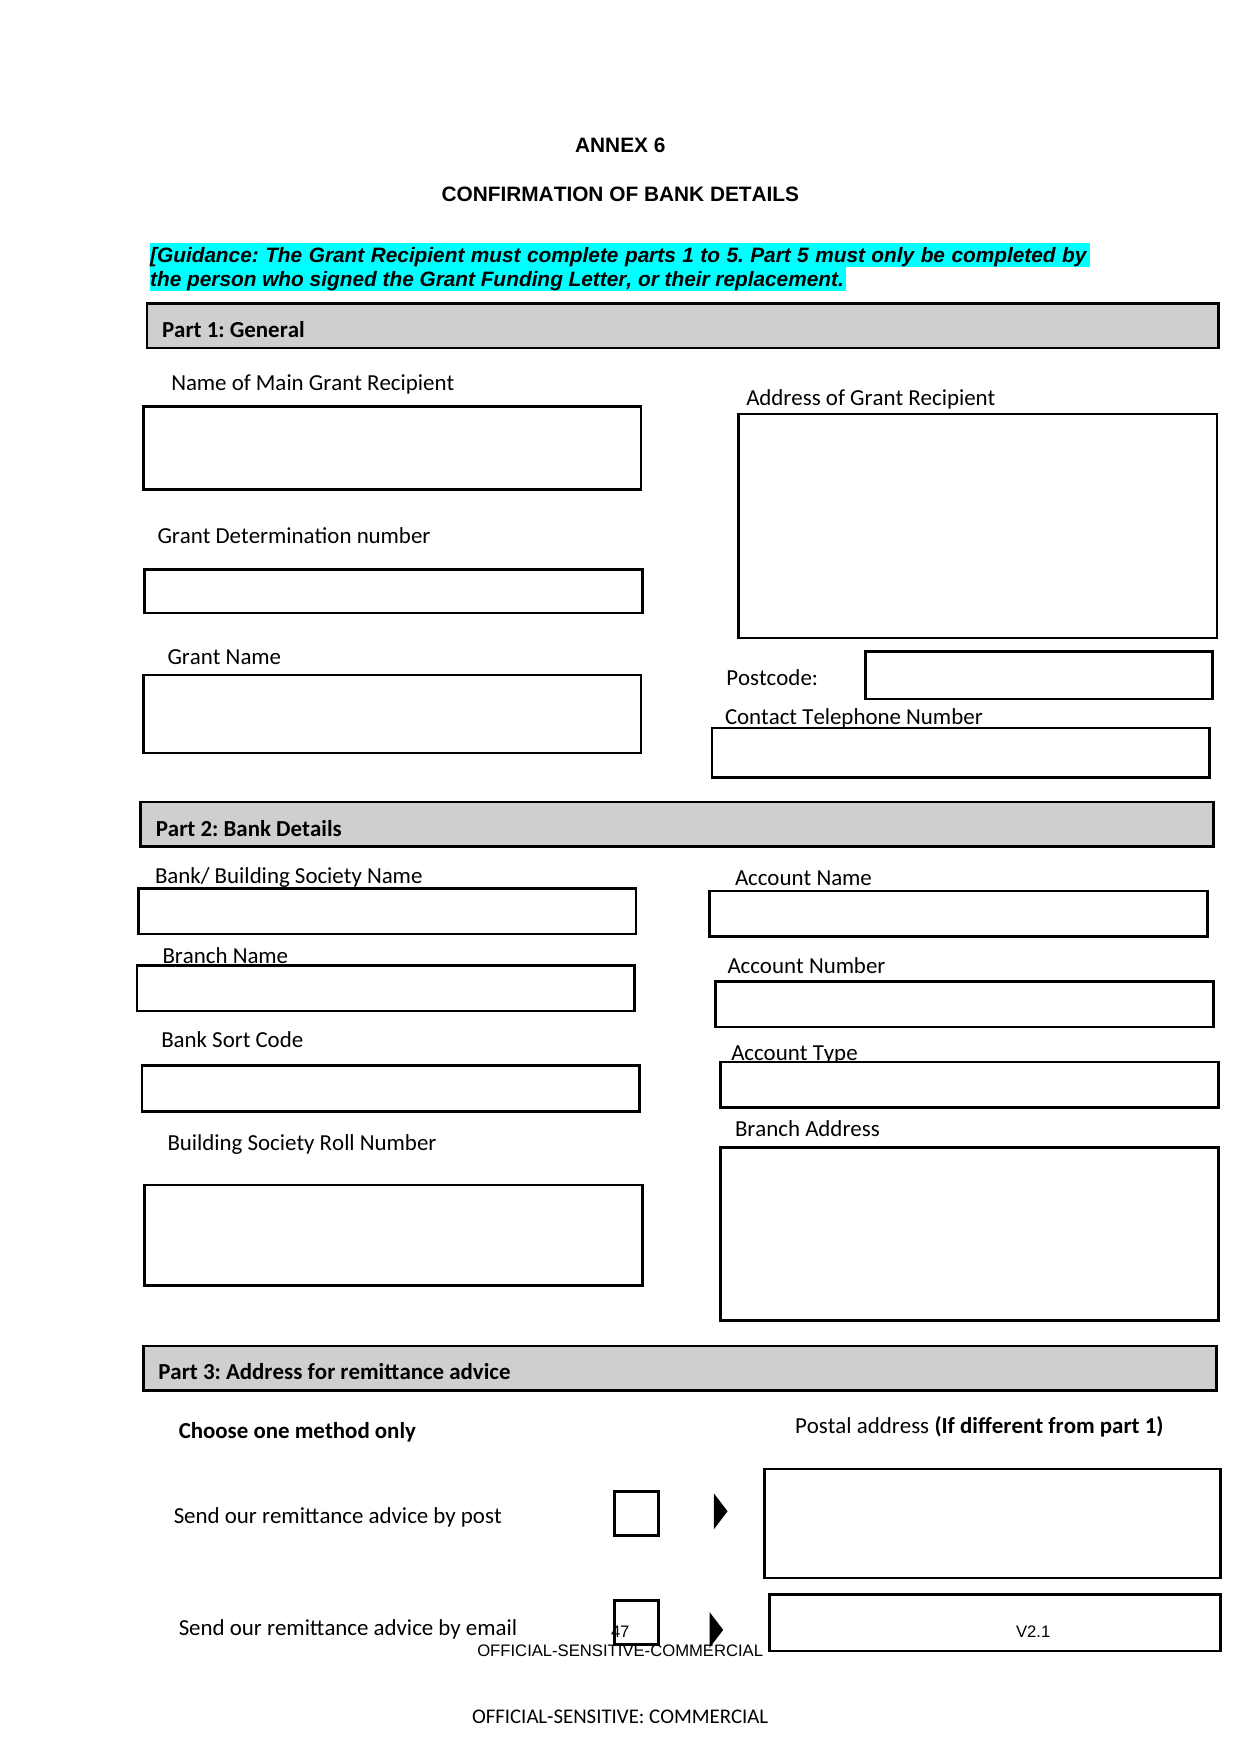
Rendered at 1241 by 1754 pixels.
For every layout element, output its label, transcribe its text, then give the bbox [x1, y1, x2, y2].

text CONFIRMATION OF BANK DETAILS [150, 182, 1090, 206]
text [Guidance: The Grant Recipient must complete parts 1 to 5. Part 5 must only be completed by the person who signed the Grant Funding Letter, or their replacement. [150, 243, 1090, 291]
text ANNEX 6 [150, 133, 1090, 157]
